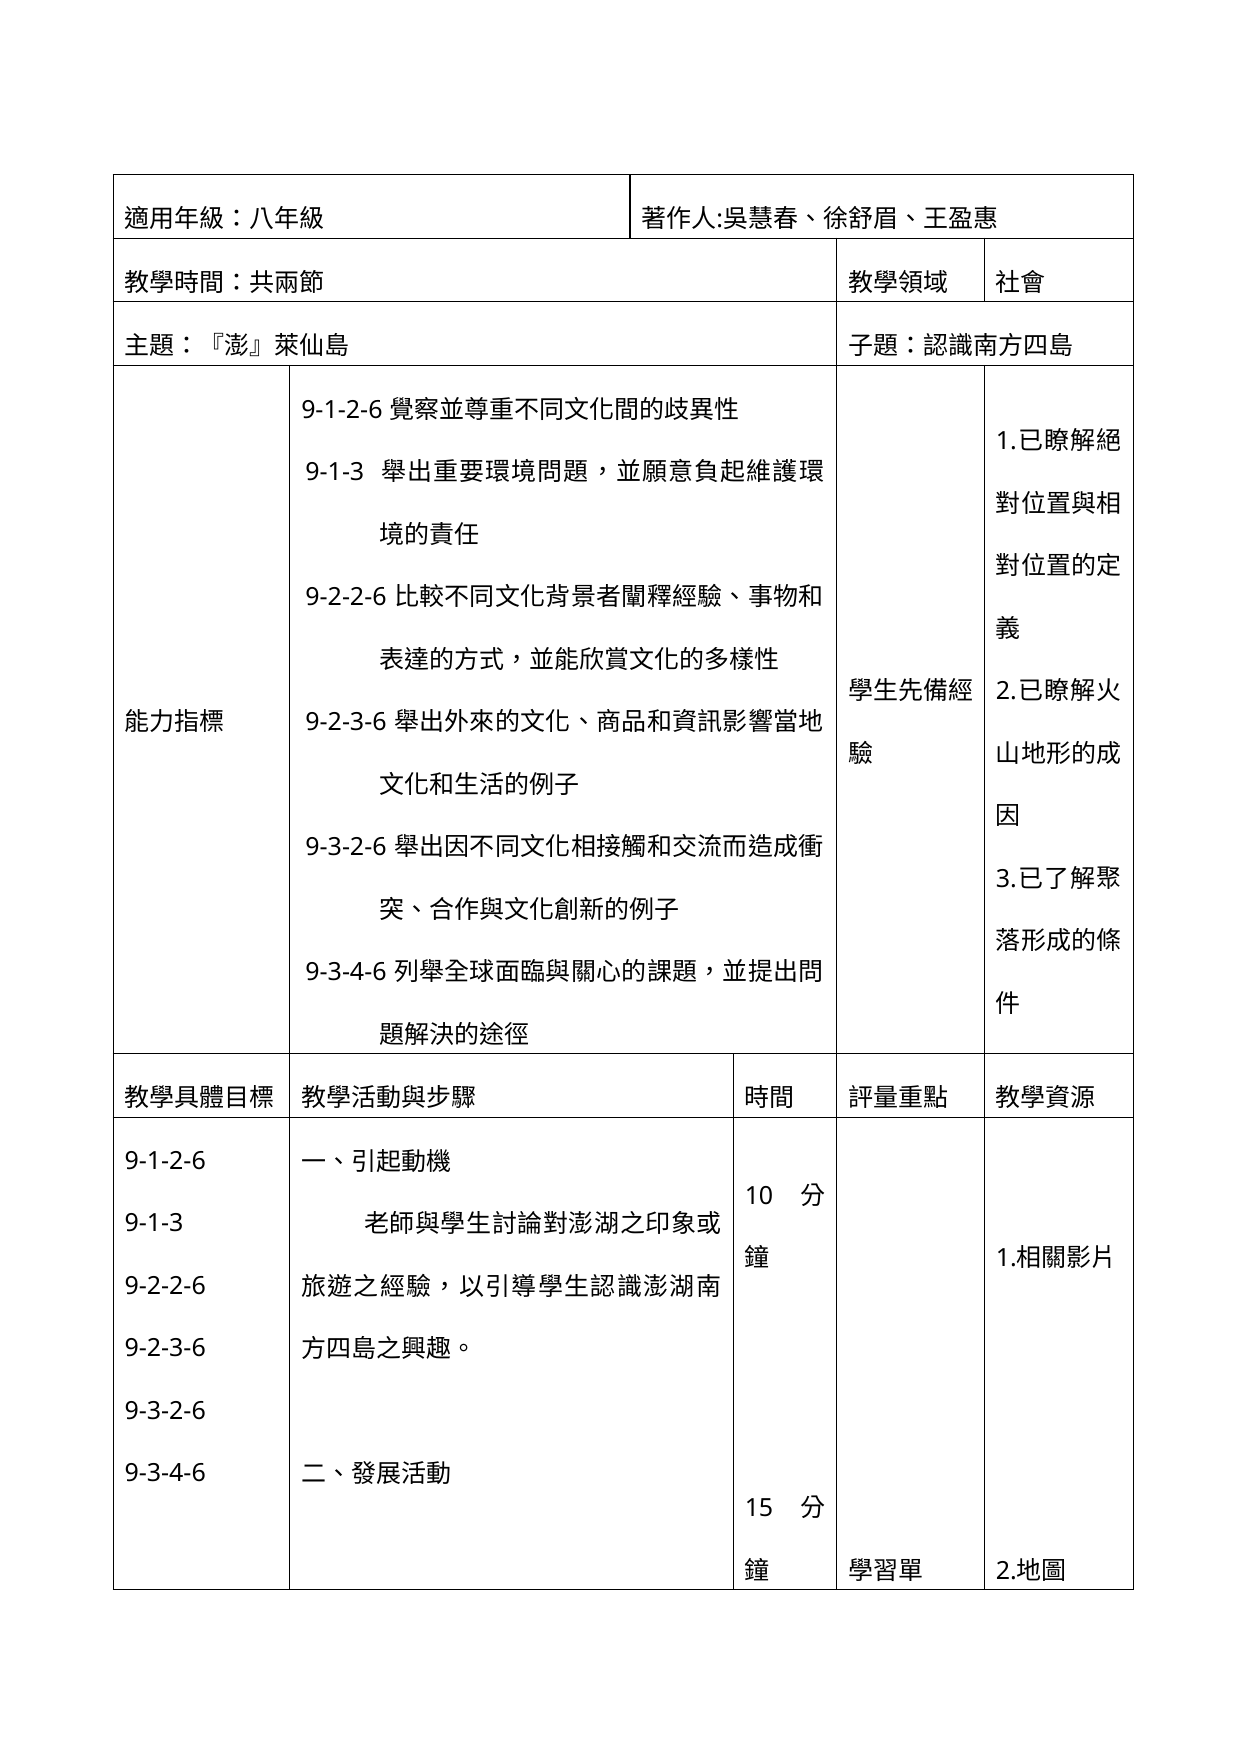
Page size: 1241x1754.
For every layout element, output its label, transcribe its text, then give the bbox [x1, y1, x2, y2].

table_cell 學習單 分組討論 分組競賽 分組報告和學習單 [837, 1118, 984, 1589]
table_cell 時間 [734, 1054, 836, 1117]
table_cell 子題：認識南方四島 [837, 302, 1133, 365]
table_header 著作人:吳慧春、徐舒眉、王盈惠 [631, 175, 1133, 238]
table_cell 一、引起動機 老師與學生討論對澎湖之印象或旅遊之經驗，以引導學生認識澎湖南方四島之興趣。 二、發展活動 1.認識南方四島之地理位置 (1)介紹南方四島之絕對位置。 (2)介紹南方四島間之相對位置。 2.介紹南方四島的地形 (1)介紹火山地形與板塊的關係。 (2)介紹南方四島的火山地形類型。 (3)介紹南方四島玄武岩之特性。 3.介紹南方四島的聚落形成條件 (1)複習聚落形成的條件。 (2)介紹南方四島聚落類型。 (3)介紹南方四島聚落之特色。 三、綜合活動 1.讓同學分組競賽指出南方四島的地理位置 2.分組討論南方四島觀光資源永續利用的方式 3.各組上台報告討論結果與心得。 [290, 1118, 733, 1589]
table_cell 教學資源 [985, 1054, 1133, 1117]
table_cell 教學活動與步驟 [290, 1054, 733, 1117]
table_cell 1.已瞭解絕對位置與相對位置的定義 2.已瞭解火山地形的成因 3.已了解聚落形成的條件 [985, 366, 1133, 1053]
table_cell 9-1-2-6 覺察並尊重不同文化間的歧異性 9-1-3 舉出重要環境問題，並願意負起維護環境的責任 9-2-2-6 比較不同文化背景者闡釋經驗、事物和表達的方式，並能欣賞文化的多樣性 9-2-3-6 舉出外來的文化、商品和資訊影響當地文化和生活的例子 9-3-2-6 舉出因不同文化相接觸和交流而造成衝突、合作與文化創新的例子 9-3-4-6 列舉全球面臨與關心的課題，並提出問題解決的途徑 [290, 366, 836, 1053]
table_cell 學生先備經驗 [837, 366, 984, 1053]
table_cell 10分鐘 15分鐘 15分鐘 20分鐘 30分鐘 [734, 1118, 836, 1589]
table_header 適用年級：八年級 [114, 175, 629, 238]
table_cell 教學時間：共兩節 [114, 239, 836, 301]
table_cell 教學具體目標 [114, 1054, 289, 1117]
table_cell 社會 [985, 239, 1133, 301]
table_cell 1.相關影片 2.地圖 3.相關圖片 多媒體 [985, 1118, 1133, 1589]
table_cell 9-1-2-6 9-1-3 9-2-2-6 9-2-3-6 9-3-2-6 9-3-4-6 1.認識南方四島的地理位置 2.介紹南方四島的自然環境和人文特色 3.培養學生發表與聆聽他人意見的能力 [114, 1118, 289, 1589]
table_cell 能力指標 [114, 366, 289, 1053]
table_cell 教學領域 [837, 239, 984, 301]
table_cell 主題：『澎』萊仙島 [114, 302, 836, 365]
table_cell 評量重點 [837, 1054, 984, 1117]
